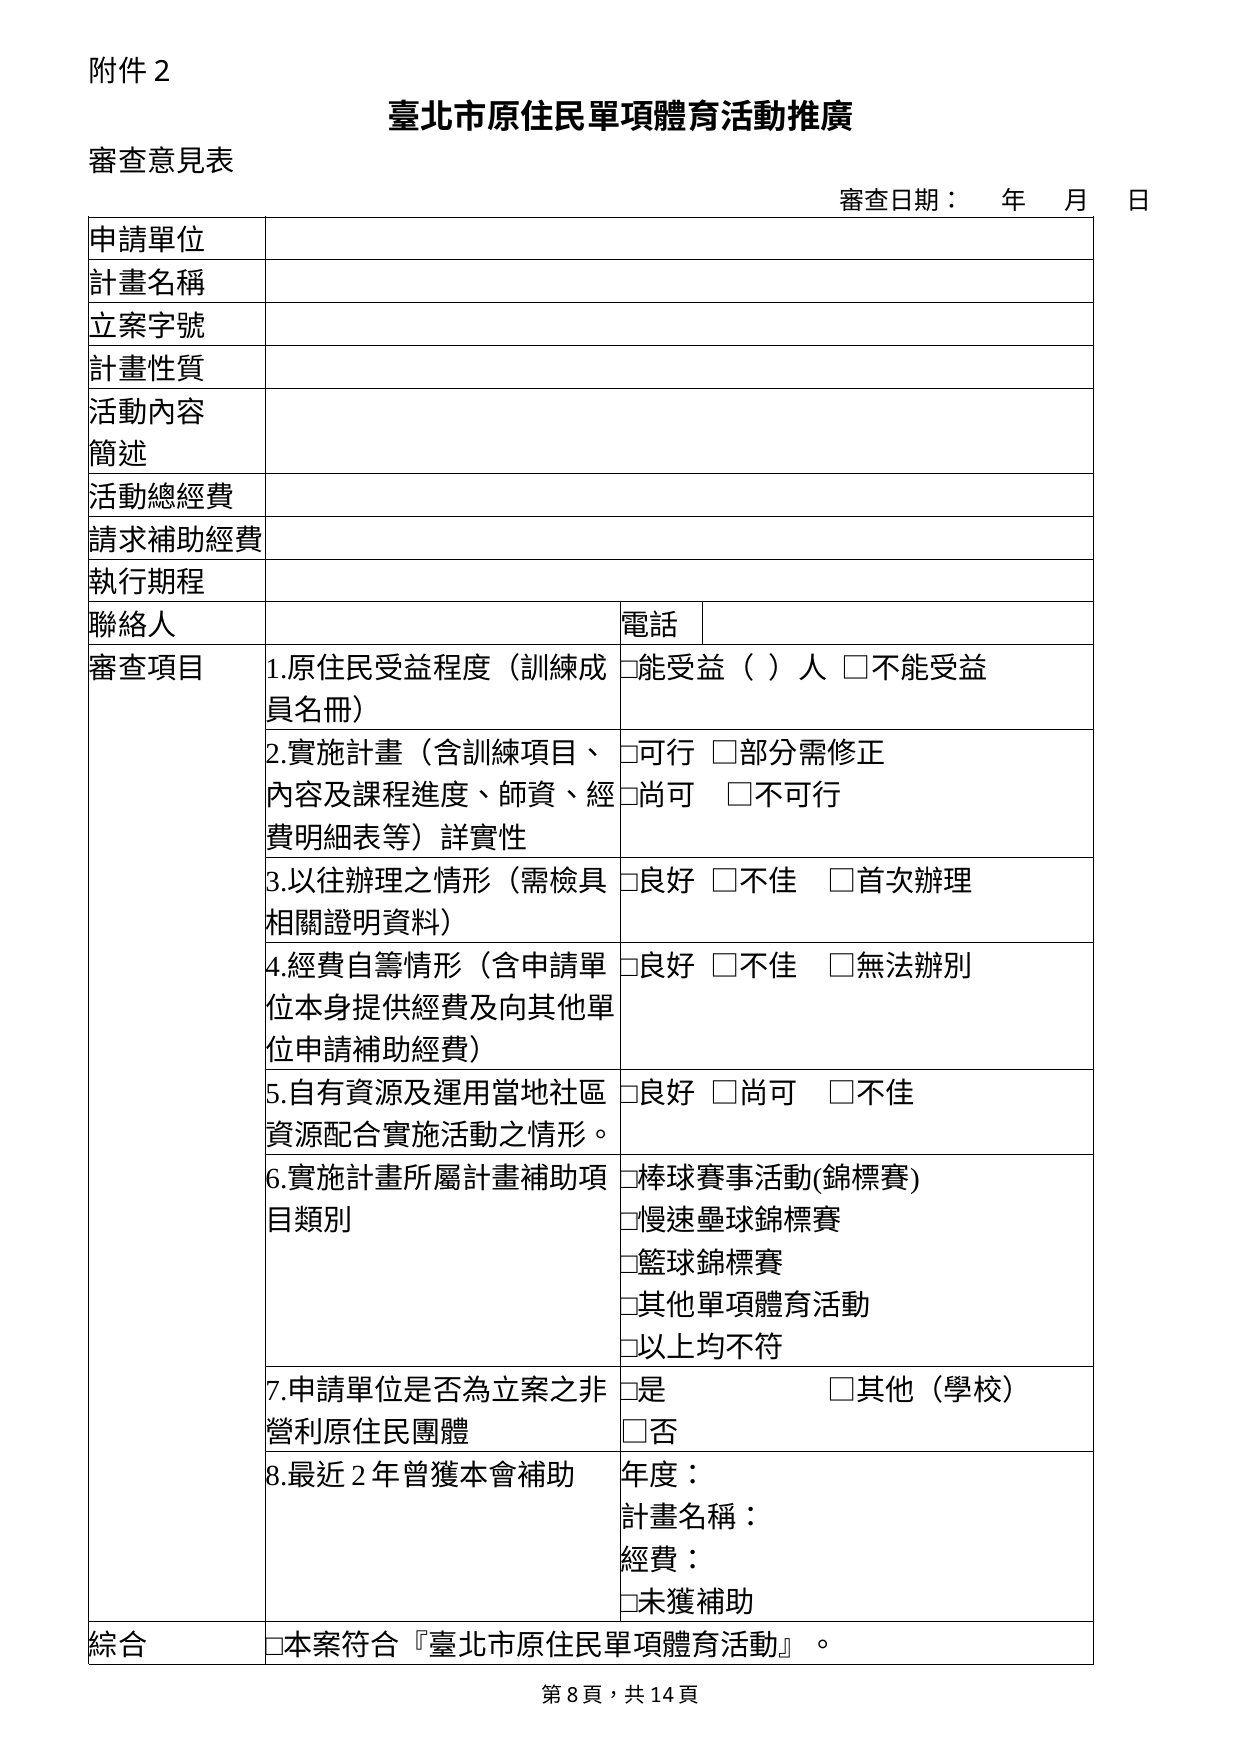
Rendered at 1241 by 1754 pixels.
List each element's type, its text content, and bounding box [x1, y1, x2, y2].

table_cell 審查項目 [89, 645, 265, 1621]
table_cell [266, 260, 1093, 302]
table_cell □是 □其他（學校） □否 [621, 1367, 1093, 1451]
table_cell 5.自有資源及運用當地社區資源配合實施活動之情形。 [266, 1070, 620, 1154]
table_cell 年度： 計畫名稱： 經費： □未獲補助 [621, 1452, 1093, 1621]
table_cell 電話 [621, 602, 702, 644]
table_cell 8.最近2年曾獲本會補助 [266, 1452, 620, 1621]
table_cell 請求補助經費 [89, 517, 265, 558]
table_cell [266, 602, 620, 644]
table_cell □良好 □不佳 □無法辦別 [621, 943, 1093, 1069]
table_cell 計畫性質 [89, 346, 265, 388]
table_cell □棒球賽事活動(錦標賽) □慢速壘球錦標賽 □籃球錦標賽 □其他單項體育活動 □以上均不符 [621, 1155, 1093, 1366]
text 審查意見表 [89, 138, 1152, 180]
text 審查日期： 年 月 日 [89, 180, 1152, 216]
table_cell □可行 □部分需修正 □尚可 □不可行 [621, 730, 1093, 857]
table_cell 7.申請單位是否為立案之非營利原住民團體 [266, 1367, 620, 1451]
table_cell [266, 474, 1093, 516]
table_cell [266, 560, 1093, 601]
table_header 申請單位 [89, 218, 265, 259]
table_cell 計畫名稱 [89, 260, 265, 302]
table_cell 3.以往辦理之情形（需檢具相關證明資料） [266, 858, 620, 942]
table_cell 6.實施計畫所屬計畫補助項目類別 [266, 1155, 620, 1366]
table_cell 活動內容 簡述 [89, 389, 265, 473]
table_cell 4.經費自籌情形（含申請單位本身提供經費及向其他單位申請補助經費） [266, 943, 620, 1069]
table_cell 立案字號 [89, 303, 265, 345]
table_cell 2.實施計畫（含訓練項目、內容及課程進度、師資、經費明細表等）詳實性 [266, 730, 620, 857]
table_cell [266, 517, 1093, 558]
table_cell 執行期程 [89, 560, 265, 601]
table_cell □本案符合『臺北市原住民單項體育活動』。 [266, 1622, 1093, 1664]
table_cell [703, 602, 1093, 644]
table_header [266, 218, 1093, 259]
table_cell □良好 □尚可 □不佳 [621, 1070, 1093, 1154]
table_cell 綜合 [89, 1622, 265, 1664]
table_cell [266, 346, 1093, 388]
text 臺北市原住民單項體育活動推廣 [89, 90, 1152, 138]
table_cell [266, 389, 1093, 473]
table_cell 1.原住民受益程度（訓練成員名冊） [266, 645, 620, 729]
text 附件2 [89, 47, 1152, 90]
table_cell [266, 303, 1093, 345]
table_cell □能受益（ ）人 □不能受益 [621, 645, 1093, 729]
table_cell 活動總經費 [89, 474, 265, 516]
table_cell 聯絡人 [89, 602, 265, 644]
table_cell □良好 □不佳 □首次辦理 [621, 858, 1093, 942]
